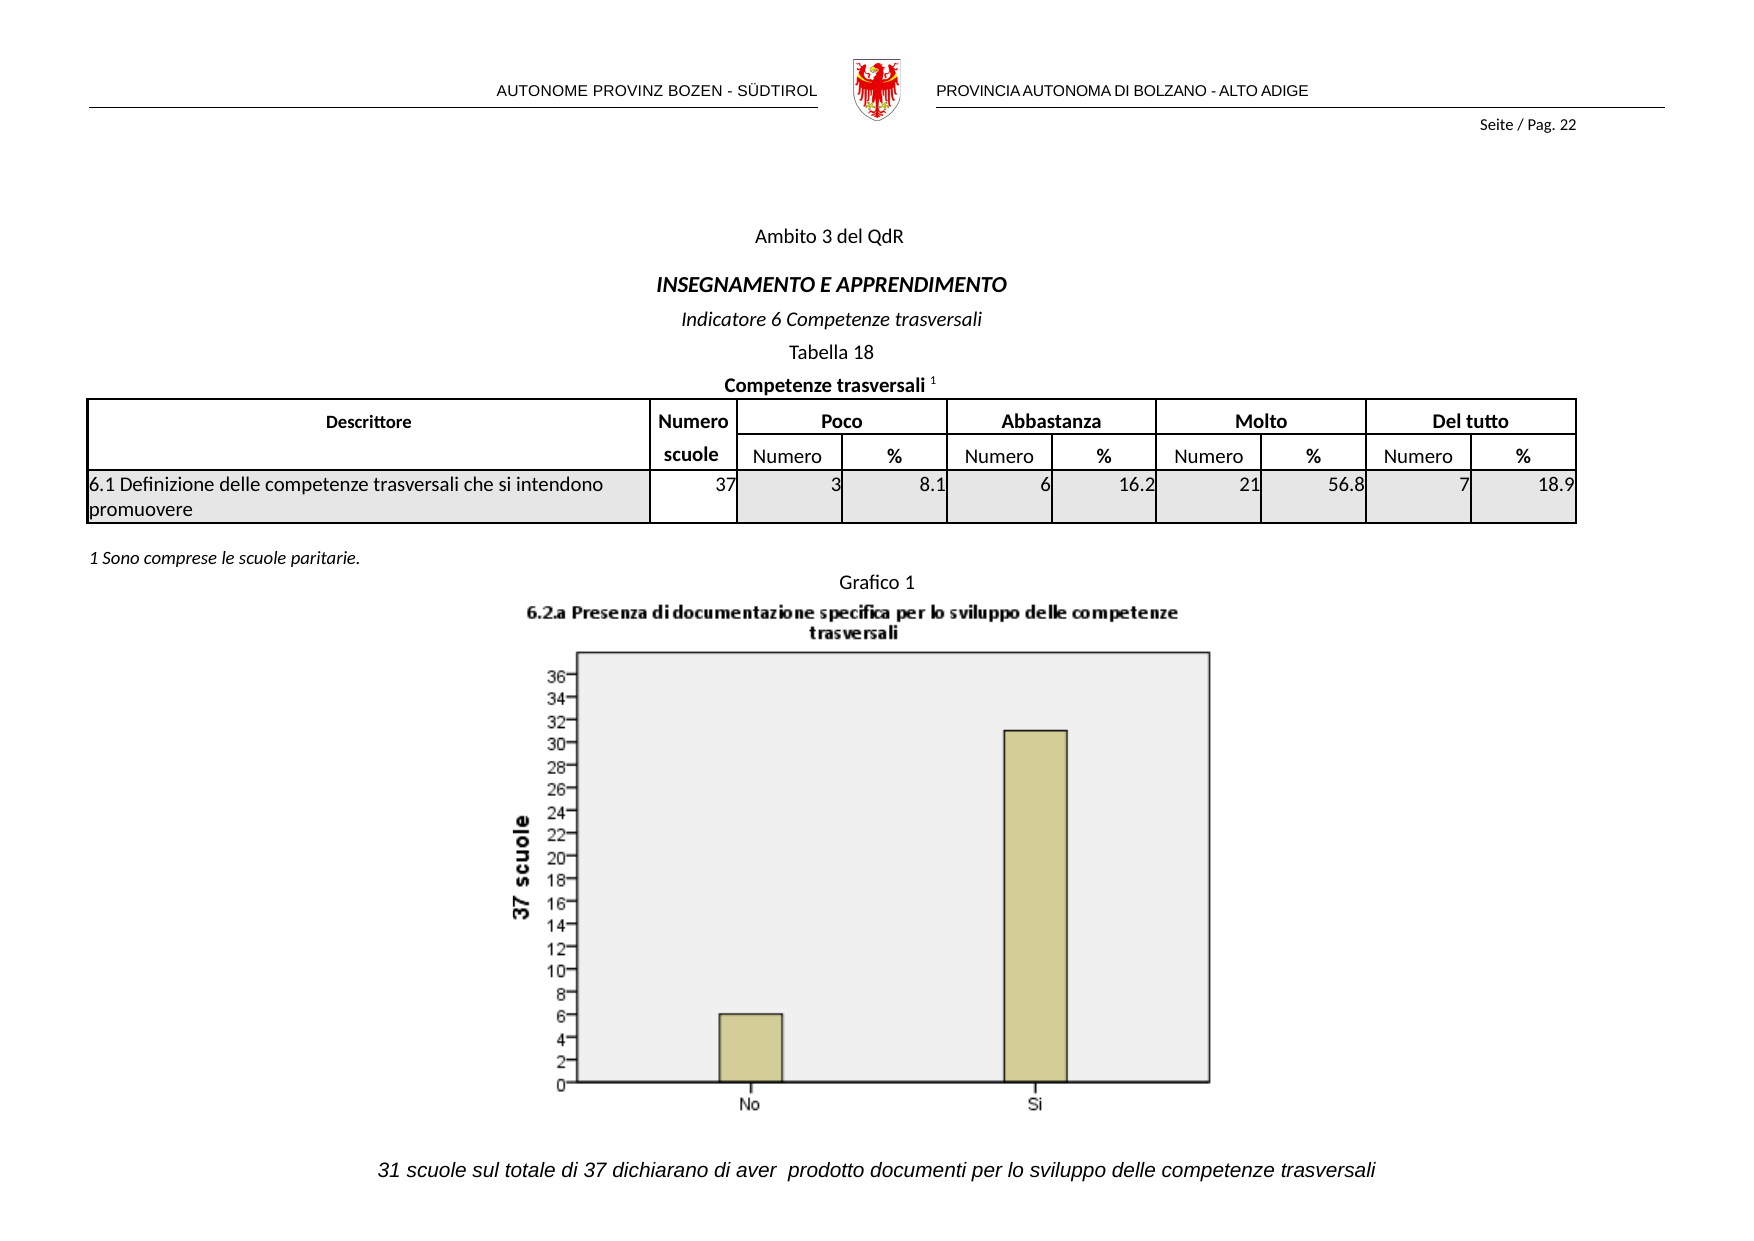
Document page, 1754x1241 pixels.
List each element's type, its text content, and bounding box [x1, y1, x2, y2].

table_cell % [843, 435, 946, 469]
table_cell Descrittore [89, 400, 649, 469]
table_cell Poco [738, 400, 946, 433]
picture [512, 595, 1242, 1134]
table_cell Numero [738, 435, 841, 469]
table_header Ambito 3 del QdR INSEGNAMENTO E APPRENDIMENTO Indicatore 6 Competenze trasversali Tabella 18 Competenze trasversali 1 [88, 224, 1576, 398]
table_cell 18.9 [1472, 471, 1575, 522]
table_cell 16.2 [1053, 471, 1155, 522]
table_cell 6.1 Definizione delle competenze trasversali che si intendono promuovere [89, 471, 649, 522]
table_cell 37 [651, 471, 736, 522]
table_cell Numero scuole [651, 400, 736, 469]
text Grafico 1 [88, 569, 1665, 595]
table_cell % [1053, 435, 1155, 469]
table_cell 3 [738, 471, 841, 522]
text 31 scuole sul totale di 37 dichiarano di aver prodotto documenti per lo sviluppo delle competenze trasversali [88, 1158, 1665, 1182]
table_cell % [1472, 435, 1575, 469]
table_cell 56.8 [1262, 471, 1365, 522]
table_cell Molto [1157, 400, 1365, 433]
table_cell Numero [1157, 435, 1260, 469]
table_cell 6 [948, 471, 1051, 522]
table_cell Del tutto [1367, 400, 1575, 433]
picture [853, 59, 901, 121]
table_cell 7 [1367, 471, 1470, 522]
table_cell Numero [1367, 435, 1470, 469]
table_cell 8.1 [843, 471, 946, 522]
text 1 Sono comprese le scuole paritarie. [88, 547, 1665, 569]
table_cell Abbastanza [948, 400, 1155, 433]
table_cell 21 [1157, 471, 1260, 522]
table_cell % [1262, 435, 1365, 469]
table_cell Numero [948, 435, 1051, 469]
